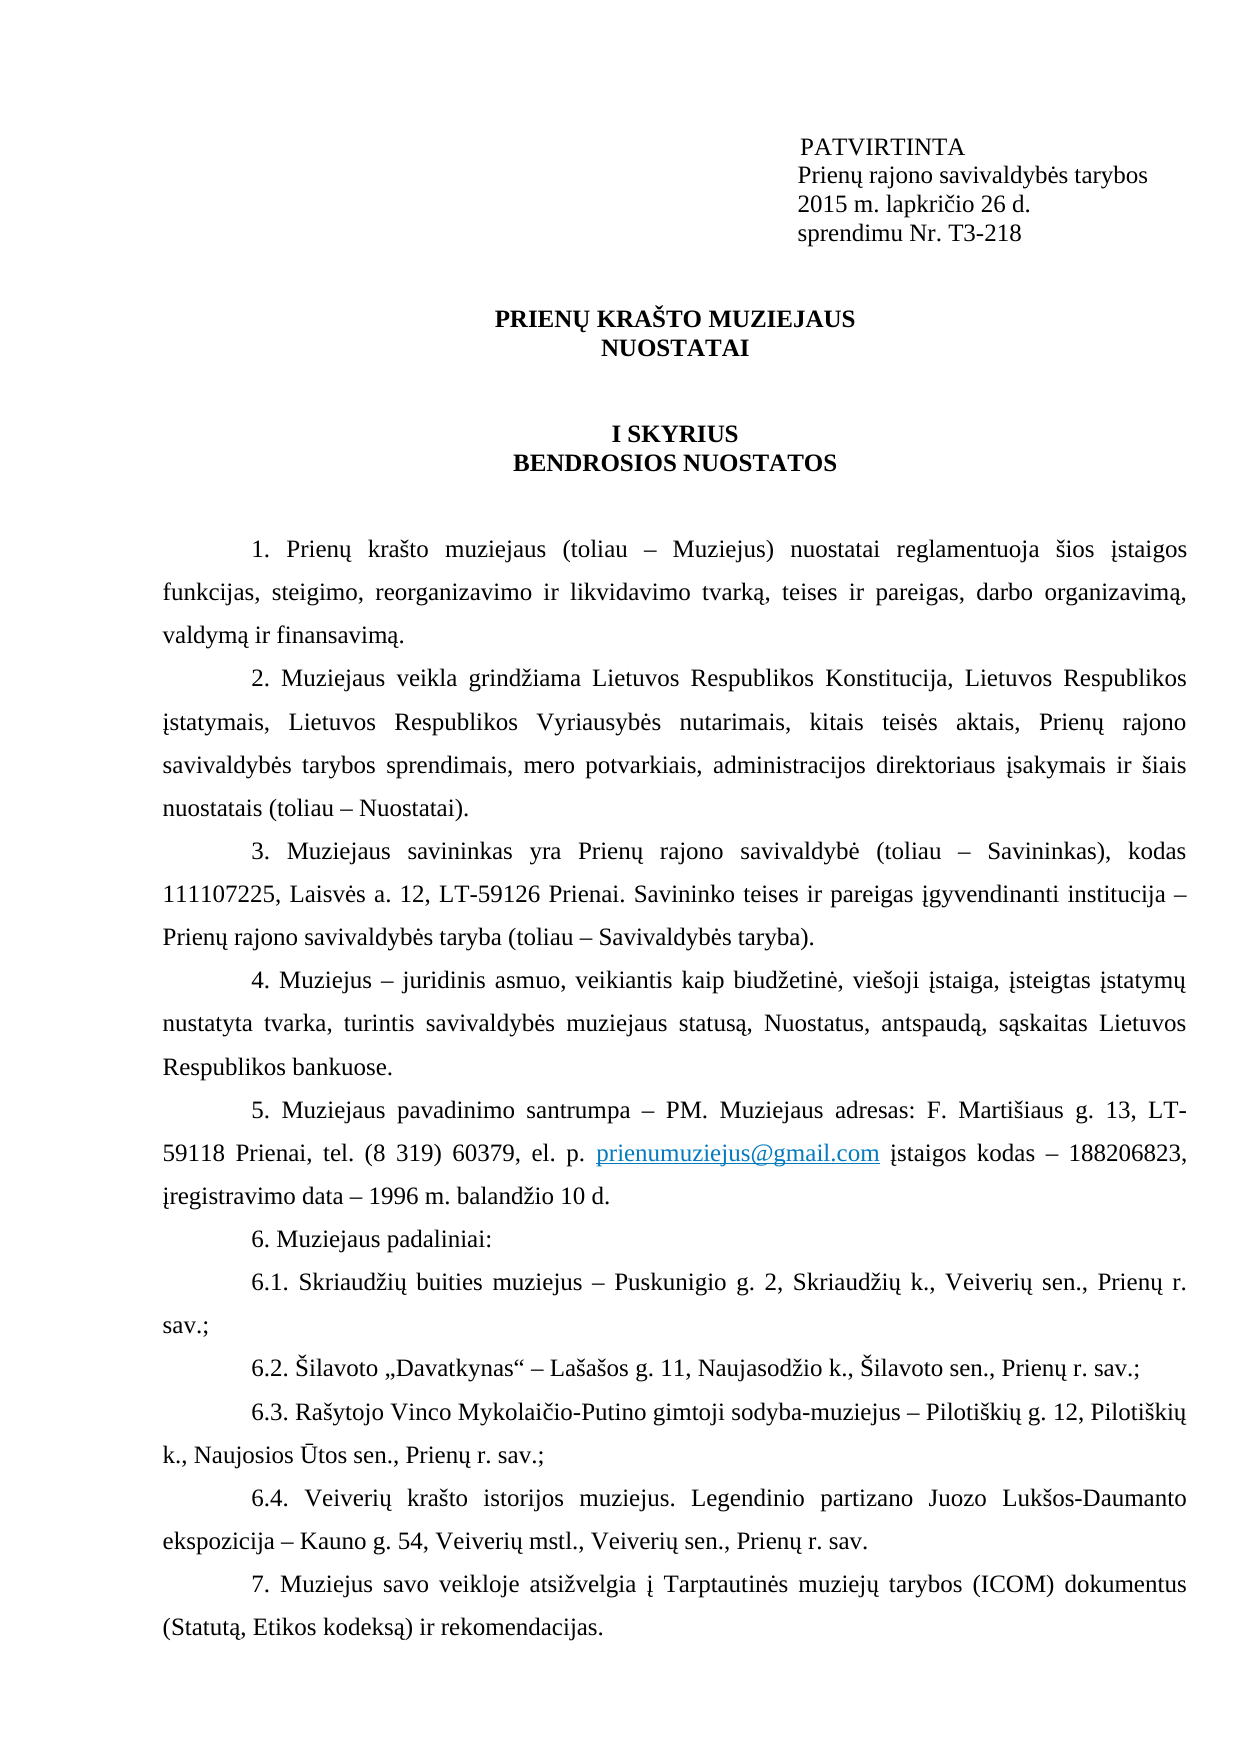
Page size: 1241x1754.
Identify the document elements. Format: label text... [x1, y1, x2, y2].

text PATVIRTINTA [162, 132, 1187, 160]
text PRIENŲ KRAŠTO MUZIEJAUS [162, 304, 1187, 333]
text 6. Muziejaus padaliniai: [162, 1224, 1188, 1253]
text sprendimu Nr. T3-218 [162, 218, 1187, 247]
text NUOSTATAI [162, 333, 1187, 362]
text Prienų rajono savivaldybės tarybos [162, 160, 1187, 189]
text 2. Muziejaus veikla grindžiama Lietuvos Respublikos Konstitucija, Lietuvos Respublikos įstatymais, Lietuvos Respublikos Vyriausybės nutarimais, kitais teisės aktais, Prienų rajono savivaldybės tarybos sprendimais, mero potvarkiais, administracijos direktoriaus įsakymais ir šiais nuostatais (toliau – Nuostatai). [162, 663, 1188, 822]
text 4. Muziejus – juridinis asmuo, veikiantis kaip biudžetinė, viešoji įstaiga, įsteigtas įstatymų nustatyta tvarka, turintis savivaldybės muziejaus statusą, Nuostatus, antspaudą, sąskaitas Lietuvos Respublikos bankuose. [162, 965, 1188, 1080]
text 7. Muziejus savo veikloje atsižvelgia į Tarptautinės muziejų tarybos (ICOM) dokumentus (Statutą, Etikos kodeksą) ir rekomendacijas. [162, 1569, 1188, 1641]
text BENDROSIOS NUOSTATOS [162, 448, 1187, 477]
text 3. Muziejaus savininkas yra Prienų rajono savivaldybė (toliau – Savininkas), kodas 111107225, Laisvės a. 12, LT-59126 Prienai. Savininko teises ir pareigas įgyvendinanti institucija – Prienų rajono savivaldybės taryba (toliau – Savivaldybės taryba). [162, 836, 1188, 951]
text 6.3. Rašytojo Vinco Mykolaičio-Putino gimtoji sodyba-muziejus – Pilotiškių g. 12, Pilotiškių k., Naujosios Ūtos sen., Prienų r. sav.; [162, 1397, 1188, 1468]
text 6.1. Skriaudžių buities muziejus – Puskunigio g. 2, Skriaudžių k., Veiverių sen., Prienų r. sav.; [162, 1267, 1188, 1339]
text I SKYRIUS [162, 419, 1187, 448]
text 6.2. Šilavoto „Davatkynas“ – Lašašos g. 11, Naujasodžio k., Šilavoto sen., Prienų r. sav.; [162, 1353, 1188, 1382]
text 2015 m. lapkričio 26 d. [162, 189, 1187, 218]
text 1. Prienų krašto muziejaus (toliau – Muziejus) nuostatai reglamentuoja šios įstaigos funkcijas, steigimo, reorganizavimo ir likvidavimo tvarką, teises ir pareigas, darbo organizavimą, valdymą ir finansavimą. [162, 534, 1188, 649]
text 5. Muziejaus pavadinimo santrumpa – PM. Muziejaus adresas: F. Martišiaus g. 13, LT-59118 Prienai, tel. (8 319) 60379, el. p. prienumuziejus@gmail.com įstaigos kodas – 188206823, įregistravimo data – 1996 m. balandžio 10 d. [162, 1095, 1188, 1210]
text 6.4. Veiverių krašto istorijos muziejus. Legendinio partizano Juozo Lukšos-Daumanto ekspozicija – Kauno g. 54, Veiverių mstl., Veiverių sen., Prienų r. sav. [162, 1483, 1188, 1555]
